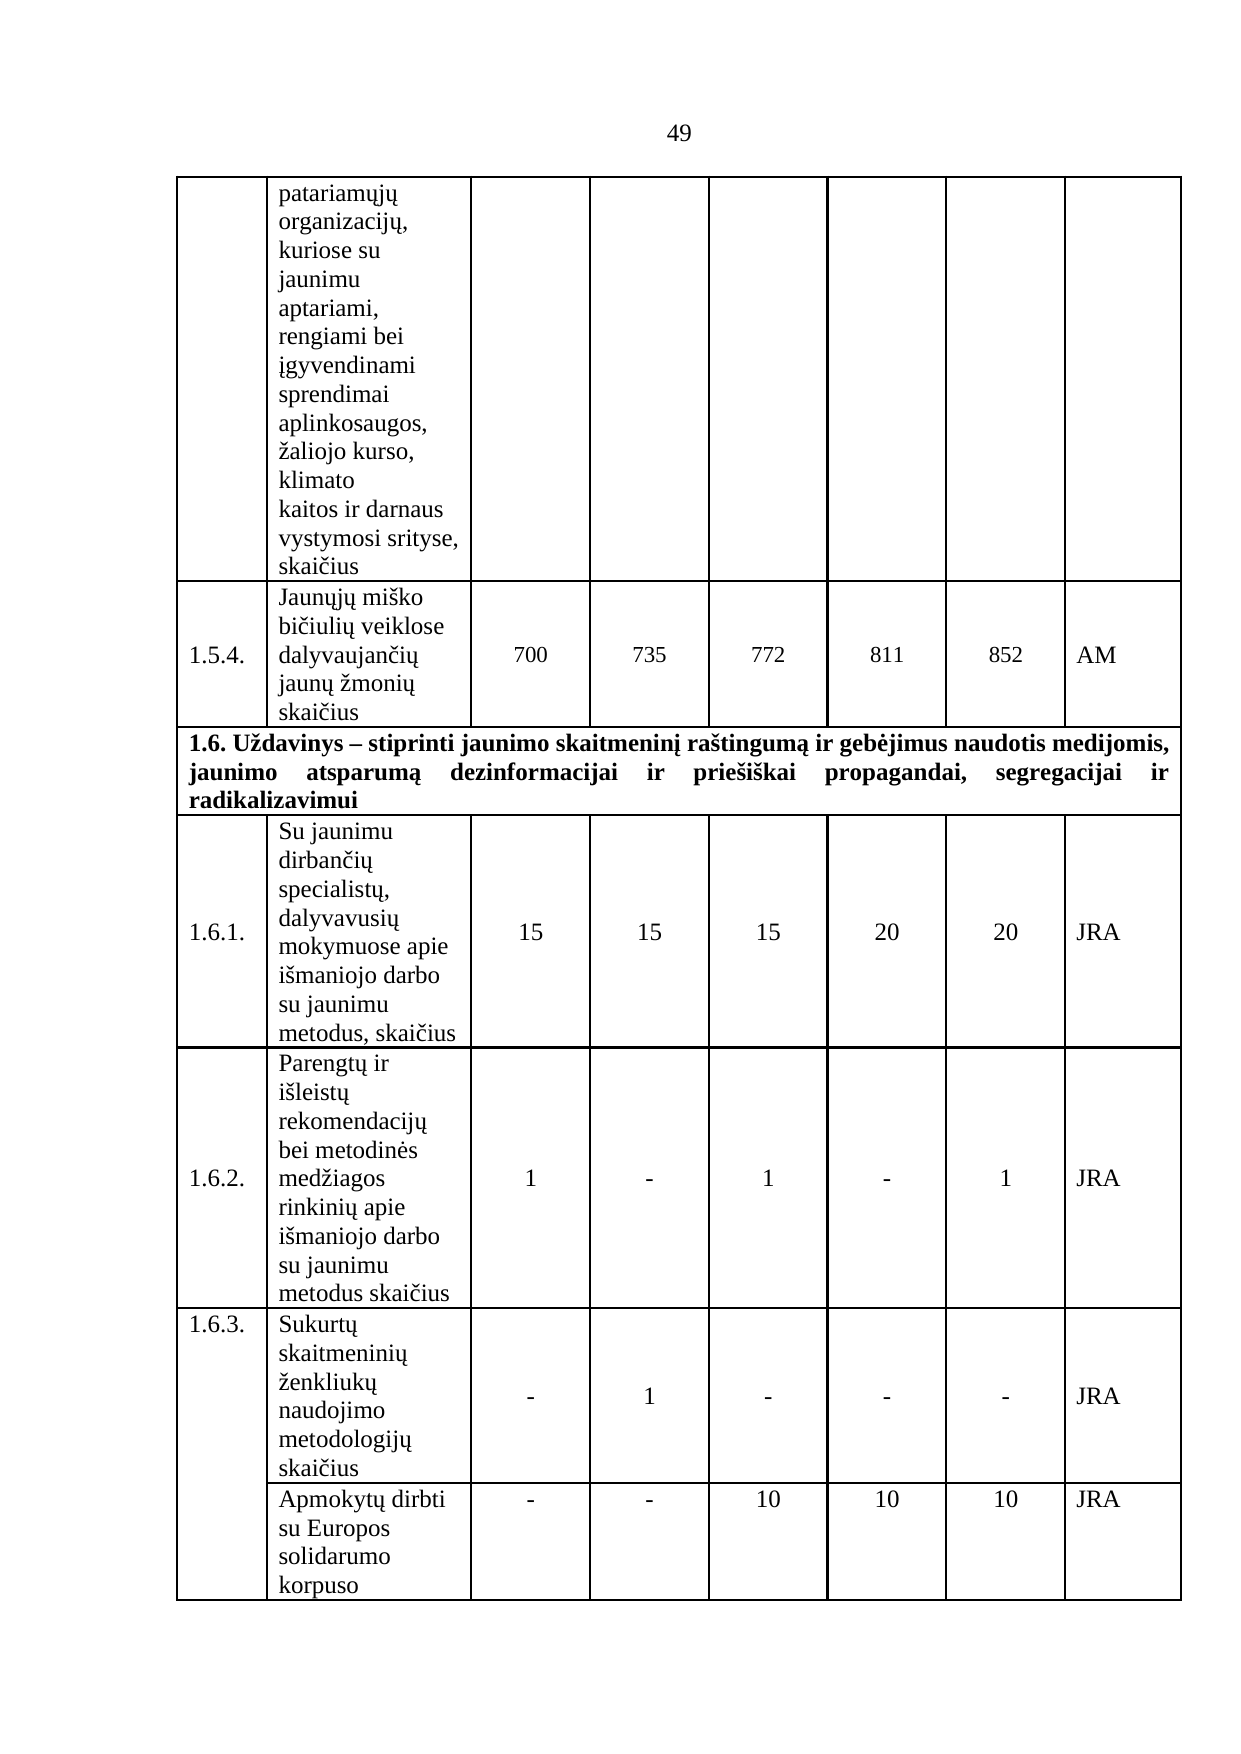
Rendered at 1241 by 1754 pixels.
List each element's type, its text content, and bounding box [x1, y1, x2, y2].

table_cell 15 [710, 816, 826, 1046]
table_cell 1.6.3. [178, 1309, 266, 1599]
table_cell 735 [591, 582, 708, 726]
table_cell - [829, 1309, 945, 1482]
table_cell [472, 178, 589, 580]
table_cell JRA [1066, 1049, 1180, 1307]
table_cell 1 [591, 1309, 708, 1482]
table_cell 15 [472, 816, 589, 1046]
table_cell [947, 178, 1064, 580]
table_cell - [591, 1484, 708, 1599]
table_cell 15 [591, 816, 708, 1046]
table_cell - [710, 1309, 826, 1482]
table_cell JRA [1066, 1309, 1180, 1482]
table_cell [829, 178, 945, 580]
table_cell patariamųjų organizacijų, kuriose su jaunimu aptariami, rengiami bei įgyvendinami sprendimai aplinkosaugos, žaliojo kurso, klimato kaitos ir darnaus vystymosi srityse, skaičius [268, 178, 470, 580]
table_cell - [591, 1049, 708, 1307]
table_cell 10 [947, 1484, 1064, 1599]
table_cell 1 [710, 1049, 826, 1307]
table_cell JRA [1066, 816, 1180, 1046]
table_cell 852 [947, 582, 1064, 726]
table_cell Apmokytų dirbti su Europos solidarumo korpuso [268, 1484, 470, 1599]
table_cell 20 [829, 816, 945, 1046]
table_cell 1.6. Uždavinys – stiprinti jaunimo skaitmeninį raštingumą ir gebėjimus naudotis medijomis, jaunimo atsparumą dezinformacijai ir priešiškai propagandai, segregacijai ir radikalizavimui [178, 728, 1180, 814]
table_cell Jaunųjų miško bičiulių veiklose dalyvaujančių jaunų žmonių skaičius [268, 582, 470, 726]
table_cell 10 [829, 1484, 945, 1599]
table_cell - [829, 1049, 945, 1307]
table_cell Su jaunimu dirbančių specialistų, dalyvavusių mokymuose apie išmaniojo darbo su jaunimu metodus, skaičius [268, 816, 470, 1046]
table_cell [710, 178, 826, 580]
table_cell - [947, 1309, 1064, 1482]
table_cell 1.5.4. [178, 582, 266, 726]
table_cell [178, 178, 266, 580]
table_cell JRA [1066, 1484, 1180, 1599]
table_cell [1066, 178, 1180, 580]
table_cell 1 [472, 1049, 589, 1307]
table_cell 772 [710, 582, 826, 726]
table_cell 1.6.2. [178, 1049, 266, 1307]
table_cell Parengtų ir išleistų rekomendacijų bei metodinės medžiagos rinkinių apie išmaniojo darbo su jaunimu metodus skaičius [268, 1049, 470, 1307]
table_cell 10 [710, 1484, 826, 1599]
table_cell 700 [472, 582, 589, 726]
table_cell Sukurtų skaitmeninių ženkliukų naudojimo metodologijų skaičius [268, 1309, 470, 1482]
table_cell AM [1066, 582, 1180, 726]
table_cell 1.6.1. [178, 816, 266, 1046]
table_cell 20 [947, 816, 1064, 1046]
table_cell 1 [947, 1049, 1064, 1307]
table_cell - [472, 1309, 589, 1482]
table_cell 811 [829, 582, 945, 726]
table_cell - [472, 1484, 589, 1599]
table_cell [591, 178, 708, 580]
